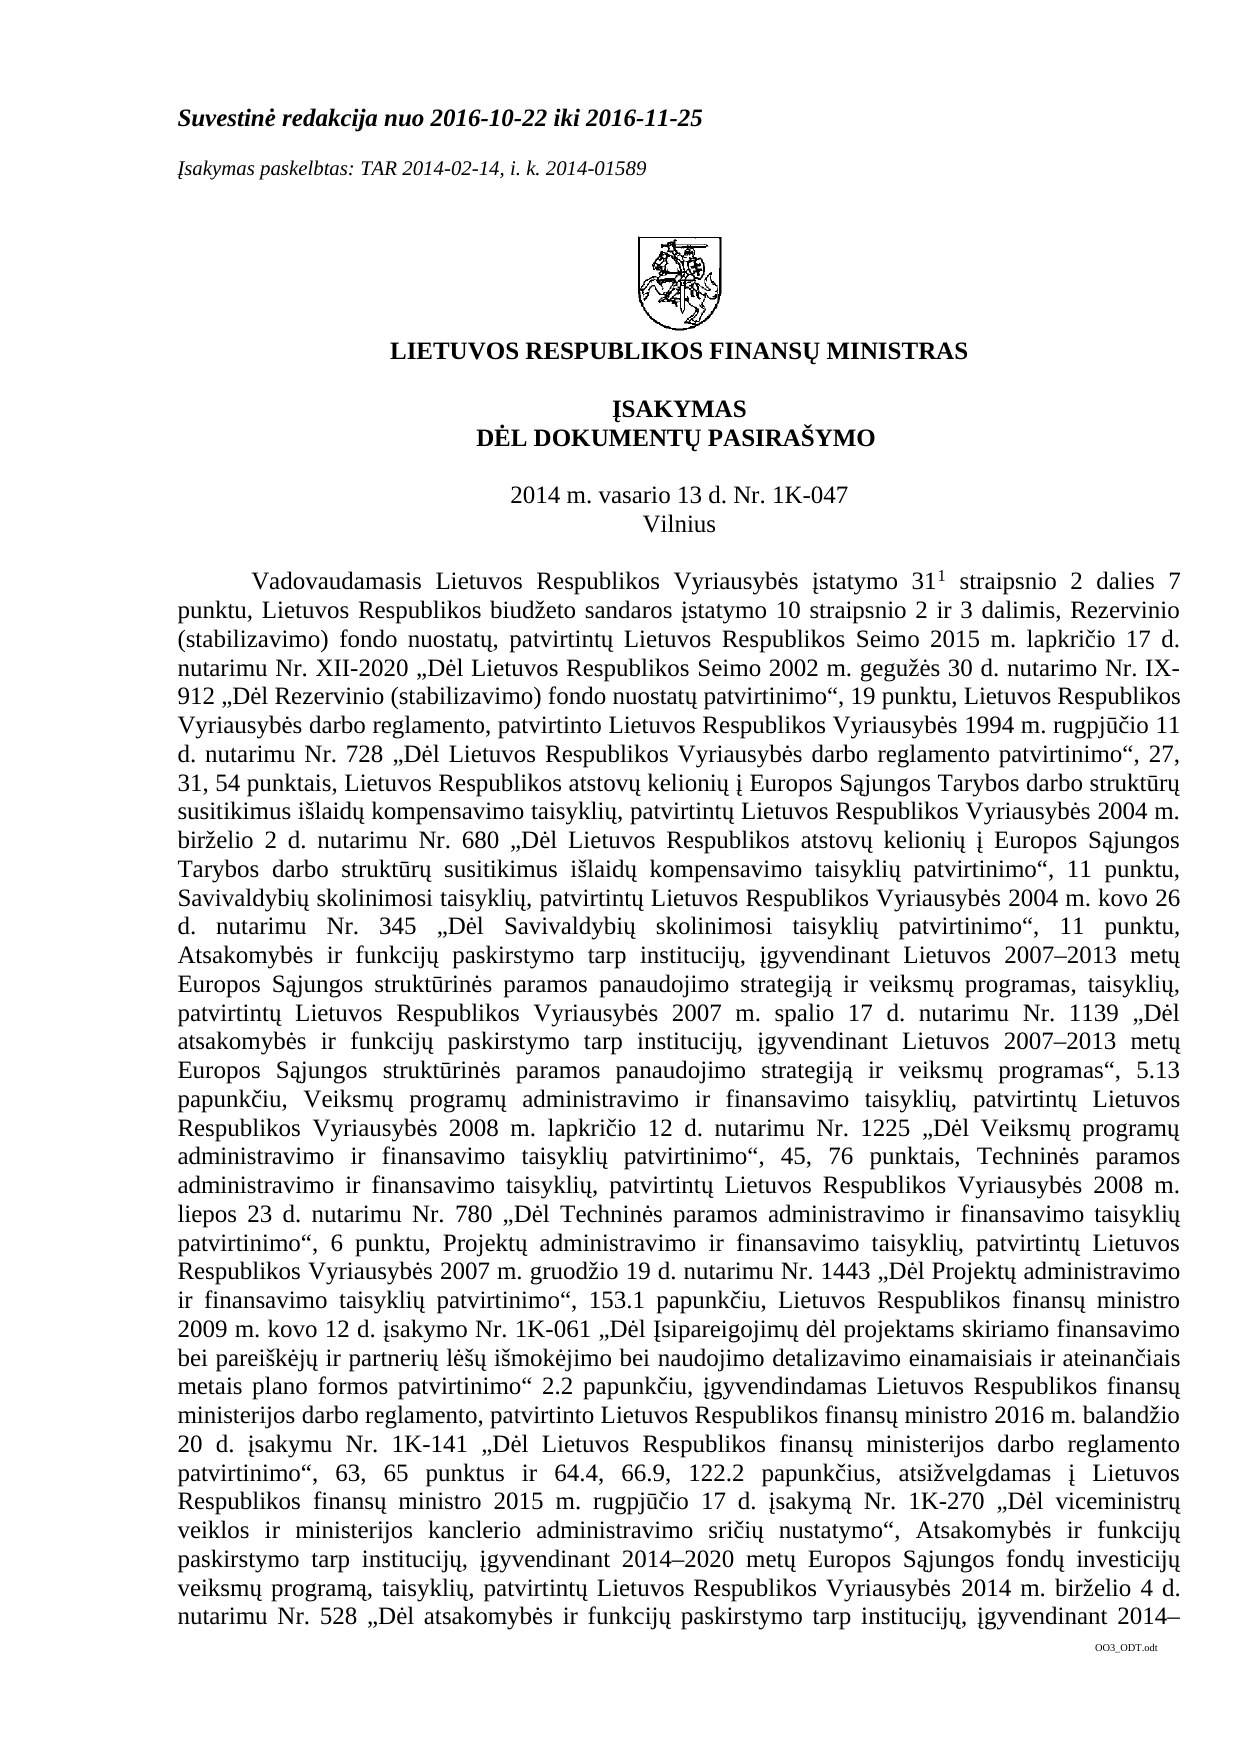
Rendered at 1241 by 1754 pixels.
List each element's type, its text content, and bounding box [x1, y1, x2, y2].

text 2014 m. vasario 13 d. Nr. 1K-047 [177, 480, 1181, 509]
text Suvestinė redakcija nuo 2016-10-22 iki 2016-11-25 [177, 103, 1181, 132]
text LIETUVOS RESPUBLIKOS FINANSŲ MINISTRAS [177, 336, 1181, 365]
text Vadovaudamasis Lietuvos Respublikos Vyriausybės įstatymo 311 straipsnio 2 dalies 7 punktu, Lietuvos Respublikos biudžeto sandaros įstatymo 10 straipsnio 2 ir 3 dalimis, Rezervinio (stabilizavimo) fondo nuostatų, patvirtintų Lietuvos Respublikos Seimo 2015 m. lapkričio 17 d. nutarimu Nr. XII-2020 „Dėl Lietuvos Respublikos Seimo 2002 m. gegužės 30 d. nutarimo Nr. IX-912 „Dėl Rezervinio (stabilizavimo) fondo nuostatų patvirtinimo“, 19 punktu, Lietuvos Respublikos Vyriausybės darbo reglamento, patvirtinto Lietuvos Respublikos Vyriausybės 1994 m. rugpjūčio 11 d. nutarimu Nr. 728 „Dėl Lietuvos Respublikos Vyriausybės darbo reglamento patvirtinimo“, 27, 31, 54 punktais, Lietuvos Respublikos atstovų kelionių į Europos Sąjungos Tarybos darbo struktūrų susitikimus išlaidų kompensavimo taisyklių, patvirtintų Lietuvos Respublikos Vyriausybės 2004 m. birželio 2 d. nutarimu Nr. 680 „Dėl Lietuvos Respublikos atstovų kelionių į Europos Sąjungos Tarybos darbo struktūrų susitikimus išlaidų kompensavimo taisyklių patvirtinimo“, 11 punktu, Savivaldybių skolinimosi taisyklių, patvirtintų Lietuvos Respublikos Vyriausybės 2004 m. kovo 26 d. nutarimu Nr. 345 „Dėl Savivaldybių skolinimosi taisyklių patvirtinimo“, 11 punktu, Atsakomybės ir funkcijų paskirstymo tarp institucijų, įgyvendinant Lietuvos 2007–2013 metų Europos Sąjungos struktūrinės paramos panaudojimo strategiją ir veiksmų programas, taisyklių, patvirtintų Lietuvos Respublikos Vyriausybės 2007 m. spalio 17 d. nutarimu Nr. 1139 „Dėl atsakomybės ir funkcijų paskirstymo tarp institucijų, įgyvendinant Lietuvos 2007–2013 metų Europos Sąjungos struktūrinės paramos panaudojimo strategiją ir veiksmų programas“, 5.13 papunkčiu, Veiksmų programų administravimo ir finansavimo taisyklių, patvirtintų Lietuvos Respublikos Vyriausybės 2008 m. lapkričio 12 d. nutarimu Nr. 1225 „Dėl Veiksmų programų administravimo ir finansavimo taisyklių patvirtinimo“, 45, 76 punktais, Techninės paramos administravimo ir finansavimo taisyklių, patvirtintų Lietuvos Respublikos Vyriausybės 2008 m. liepos 23 d. nutarimu Nr. 780 „Dėl Techninės paramos administravimo ir finansavimo taisyklių patvirtinimo“, 6 punktu, Projektų administravimo ir finansavimo taisyklių, patvirtintų Lietuvos Respublikos Vyriausybės 2007 m. gruodžio 19 d. nutarimu Nr. 1443 „Dėl Projektų administravimo ir finansavimo taisyklių patvirtinimo“, 153.1 papunkčiu, Lietuvos Respublikos finansų ministro 2009 m. kovo 12 d. įsakymo Nr. 1K-061 „Dėl Įsipareigojimų dėl projektams skiriamo finansavimo bei pareiškėjų ir partnerių lėšų išmokėjimo bei naudojimo detalizavimo einamaisiais ir ateinančiais metais plano formos patvirtinimo“ 2.2 papunkčiu, įgyvendindamas Lietuvos Respublikos finansų ministerijos darbo reglamento, patvirtinto Lietuvos Respublikos finansų ministro 2016 m. balandžio 20 d. įsakymu Nr. 1K-141 „Dėl Lietuvos Respublikos finansų ministerijos darbo reglamento patvirtinimo“, 63, 65 punktus ir 64.4, 66.9, 122.2 papunkčius, atsižvelgdamas į Lietuvos Respublikos finansų ministro 2015 m. rugpjūčio 17 d. įsakymą Nr. 1K-270 „Dėl viceministrų veiklos ir ministerijos kanclerio administravimo sričių nustatymo“, Atsakomybės ir funkcijų paskirstymo tarp institucijų, įgyvendinant 2014–2020 metų Europos Sąjungos fondų investicijų veiksmų programą, taisyklių, patvirtintų Lietuvos Respublikos Vyriausybės 2014 m. birželio 4 d. nutarimu Nr. 528 „Dėl atsakomybės ir funkcijų paskirstymo tarp institucijų, įgyvendinant 2014– [177, 566, 1181, 1630]
text Vilnius [177, 509, 1181, 538]
text DĖL DOKUMENTŲ PASIRAŠYMO [177, 423, 1181, 451]
text Įsakymas paskelbtas: TAR 2014-02-14, i. k. 2014-01589 [177, 156, 1181, 180]
text ĮSAKYMAS [177, 394, 1181, 423]
